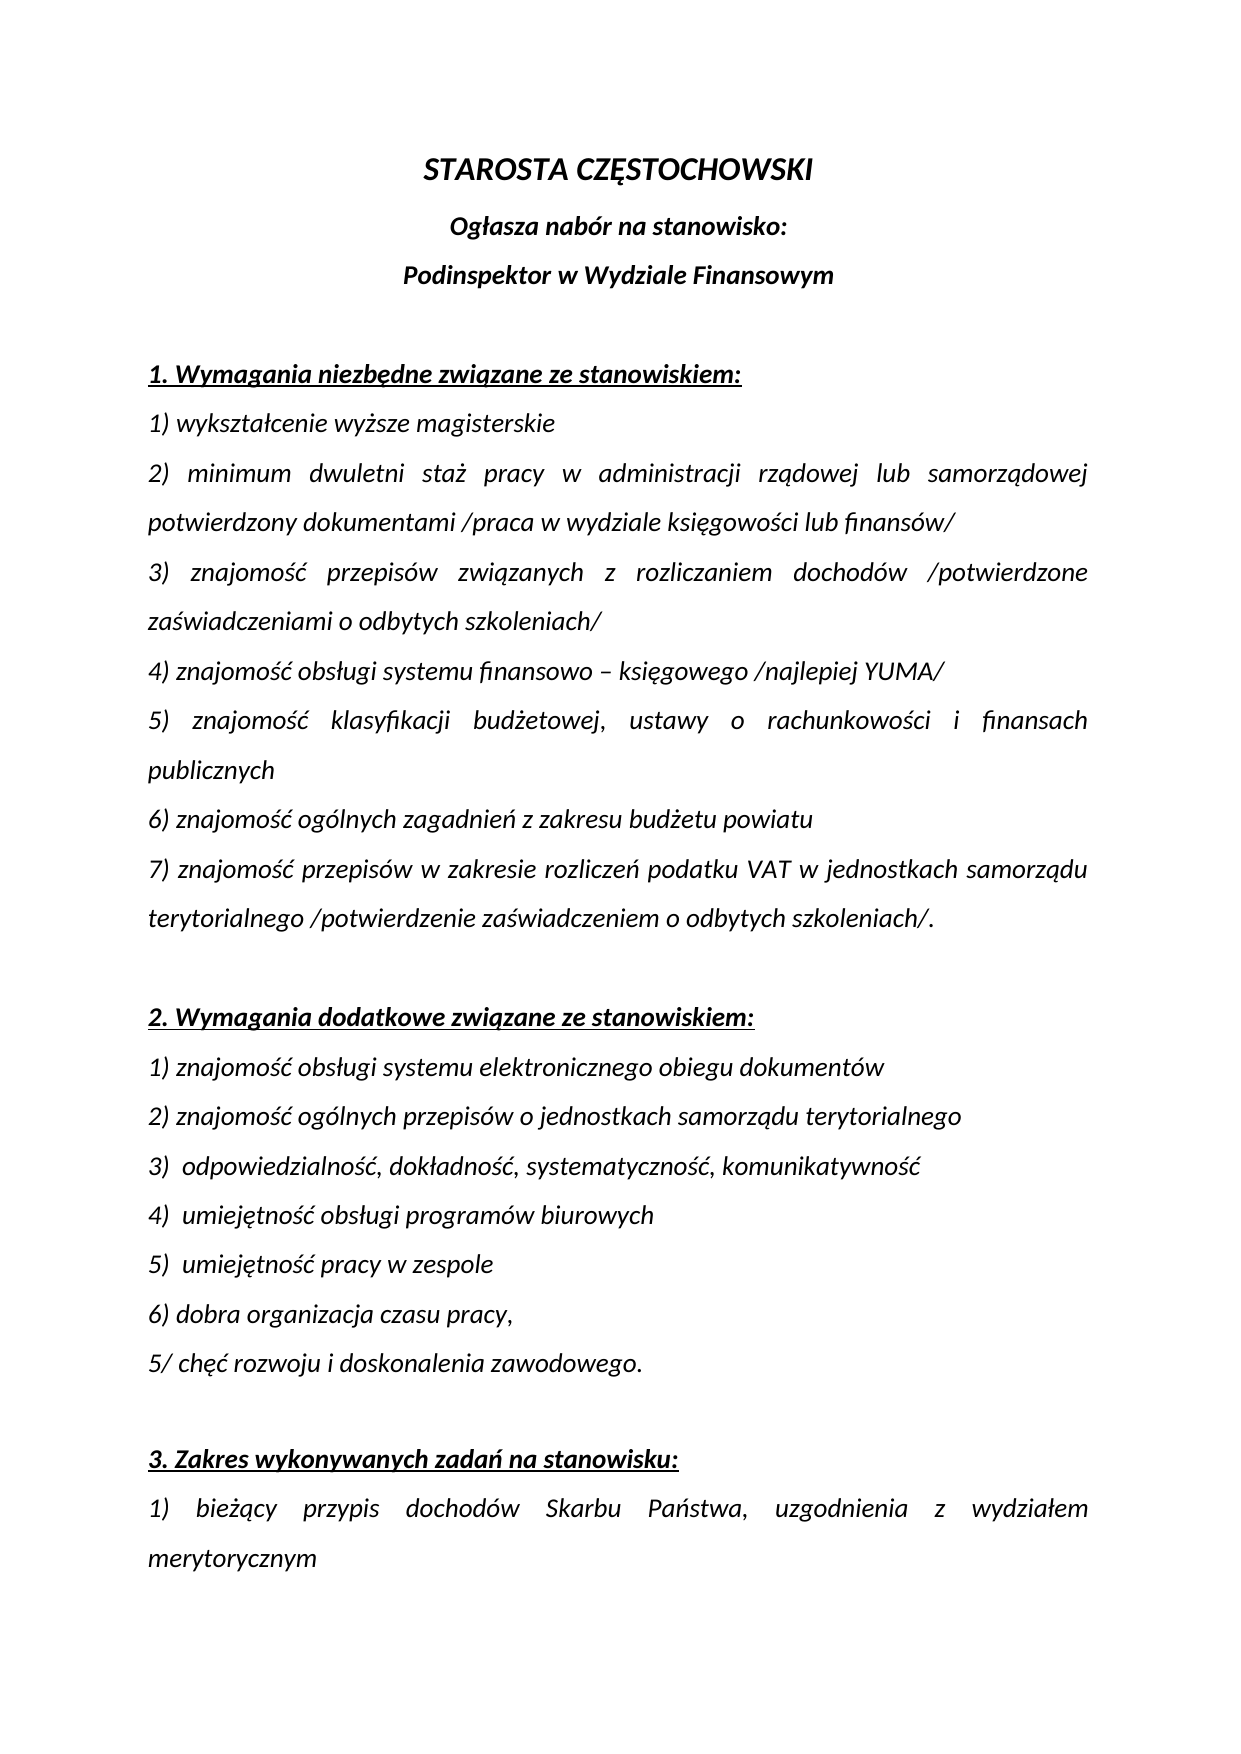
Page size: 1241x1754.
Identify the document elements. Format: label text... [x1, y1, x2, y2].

text 5) znajomość klasyfikacji budżetowej, ustawy o rachunkowości i finansach publicznych [148, 703, 1093, 786]
text 1) bieżący przypis dochodów Skarbu Państwa, uzgodnienia z wydziałem merytorycznym [148, 1491, 1093, 1574]
text 2. Wymagania dodatkowe związane ze stanowiskiem: [148, 1000, 1093, 1033]
text 4) znajomość obsługi systemu finansowo – księgowego /najlepiej YUMA/ [148, 654, 1093, 687]
text 1. Wymagania niezbędne związane ze stanowiskiem: [148, 357, 1093, 390]
text Podinspektor w Wydziale Finansowym [148, 258, 1093, 291]
text Ogłasza nabór na stanowisko: [148, 209, 1093, 242]
text 2) znajomość ogólnych przepisów o jednostkach samorządu terytorialnego [148, 1099, 1093, 1132]
text 1) znajomość obsługi systemu elektronicznego obiegu dokumentów [148, 1050, 1093, 1083]
text 2) minimum dwuletni staż pracy w administracji rządowej lub samorządowej potwierdzony dokumentami /praca w wydziale księgowości lub finansów/ [148, 456, 1093, 538]
text 1) wykształcenie wyższe magisterskie [148, 407, 1093, 439]
text 6) dobra organizacja czasu pracy, [148, 1297, 1093, 1330]
text 3) znajomość przepisów związanych z rozliczaniem dochodów /potwierdzone zaświadczeniami o odbytych szkoleniach/ [148, 555, 1093, 637]
text 3) odpowiedzialność, dokładność, systematyczność, komunikatywność [148, 1149, 1093, 1182]
text 5/ chęć rozwoju i doskonalenia zawodowego. [148, 1347, 1093, 1380]
text 5) umiejętność pracy w zespole [148, 1248, 1093, 1281]
text 7) znajomość przepisów w zakresie rozliczeń podatku VAT w jednostkach samorządu terytorialnego /potwierdzenie zaświadczeniem o odbytych szkoleniach/. [148, 852, 1093, 934]
text STAROSTA CZĘSTOCHOWSKI [148, 148, 1093, 188]
text 6) znajomość ogólnych zagadnień z zakresu budżetu powiatu [148, 802, 1093, 835]
text 4) umiejętność obsługi programów biurowych [148, 1198, 1093, 1231]
text 3. Zakres wykonywanych zadań na stanowisku: [148, 1442, 1093, 1475]
